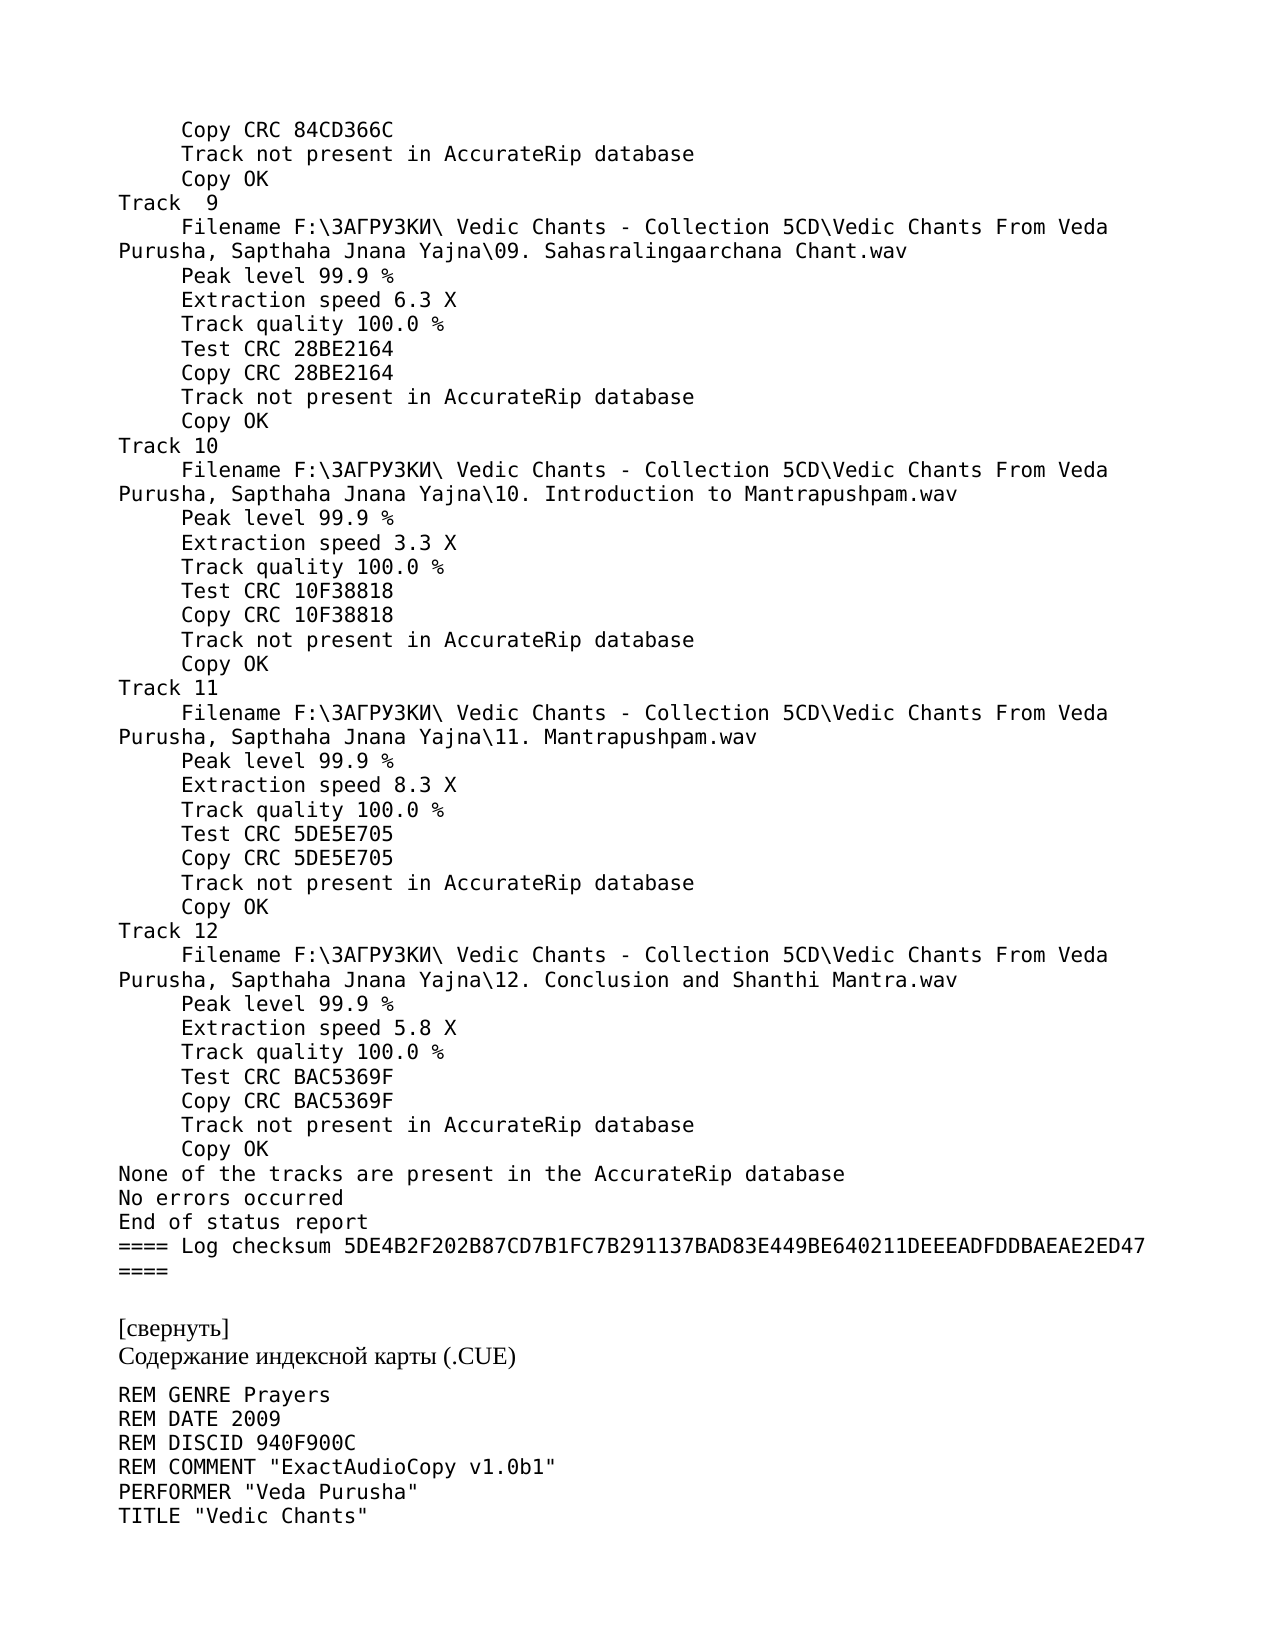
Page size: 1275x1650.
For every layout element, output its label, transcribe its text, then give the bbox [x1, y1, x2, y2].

text Track 12 [118, 919, 1157, 943]
text Copy CRC 5DE5E705 [118, 846, 1157, 871]
text Track not present in AccurateRip database [118, 385, 1157, 409]
text [свернуть] [118, 1313, 1157, 1341]
text Peak level 99.9 % [118, 264, 1157, 288]
text Copy OK [118, 409, 1157, 434]
text ==== Log checksum 5DE4B2F202B87CD7B1FC7B291137BAD83E449BE640211DEEEADFDDBAEAE2ED47 ==== [118, 1234, 1157, 1283]
text Track quality 100.0 % [118, 312, 1157, 337]
text Test CRC 10F38818 [118, 579, 1157, 603]
text Track quality 100.0 % [118, 798, 1157, 822]
text Extraction speed 3.3 X [118, 531, 1157, 555]
text Peak level 99.9 % [118, 749, 1157, 773]
text Test CRC 5DE5E705 [118, 822, 1157, 846]
text Extraction speed 6.3 X [118, 288, 1157, 312]
text Copy CRC 28BE2164 [118, 361, 1157, 385]
text None of the tracks are present in the AccurateRip database [118, 1162, 1157, 1186]
text Extraction speed 5.8 X [118, 1016, 1157, 1040]
text TITLE "Vedic Chants" [118, 1504, 1157, 1528]
text Track 11 [118, 676, 1157, 701]
text REM COMMENT "ExactAudioCopy v1.0b1" [118, 1455, 1157, 1480]
text Содержание индексной карты (.CUE) [118, 1341, 1157, 1370]
text Copy CRC 10F38818 [118, 603, 1157, 628]
text Extraction speed 8.3 X [118, 773, 1157, 798]
text Copy CRC 84CD366C [118, 118, 1157, 142]
text End of status report [118, 1210, 1157, 1234]
text Test CRC 28BE2164 [118, 337, 1157, 361]
text Track 10 [118, 434, 1157, 458]
text Test CRC BAC5369F [118, 1065, 1157, 1089]
text No errors occurred [118, 1186, 1157, 1210]
text Peak level 99.9 % [118, 992, 1157, 1016]
text Peak level 99.9 % [118, 506, 1157, 531]
text Filename F:\ЗАГРУЗКИ\ Vedic Chants - Collection 5CD\Vedic Chants From Veda Purusha, Sapthaha Jnana Yajna\09. Sahasralingaarchana Chant.wav [118, 215, 1157, 264]
text Track 9 [118, 191, 1157, 215]
text Track quality 100.0 % [118, 555, 1157, 579]
text Copy OK [118, 895, 1157, 919]
text Copy OK [118, 652, 1157, 676]
text REM GENRE Prayers [118, 1383, 1157, 1407]
text Copy OK [118, 1137, 1157, 1162]
text Track not present in AccurateRip database [118, 628, 1157, 652]
text REM DATE 2009 [118, 1407, 1157, 1431]
text Filename F:\ЗАГРУЗКИ\ Vedic Chants - Collection 5CD\Vedic Chants From Veda Purusha, Sapthaha Jnana Yajna\12. Conclusion and Shanthi Mantra.wav [118, 943, 1157, 992]
text Filename F:\ЗАГРУЗКИ\ Vedic Chants - Collection 5CD\Vedic Chants From Veda Purusha, Sapthaha Jnana Yajna\11. Mantrapushpam.wav [118, 701, 1157, 749]
text Filename F:\ЗАГРУЗКИ\ Vedic Chants - Collection 5CD\Vedic Chants From Veda Purusha, Sapthaha Jnana Yajna\10. Introduction to Mantrapushpam.wav [118, 458, 1157, 506]
text Copy OK [118, 167, 1157, 191]
text Copy CRC BAC5369F [118, 1089, 1157, 1113]
text Track not present in AccurateRip database [118, 871, 1157, 895]
text Track quality 100.0 % [118, 1040, 1157, 1065]
text PERFORMER "Veda Purusha" [118, 1480, 1157, 1504]
text Track not present in AccurateRip database [118, 142, 1157, 167]
text Track not present in AccurateRip database [118, 1113, 1157, 1137]
text REM DISCID 940F900C [118, 1431, 1157, 1455]
